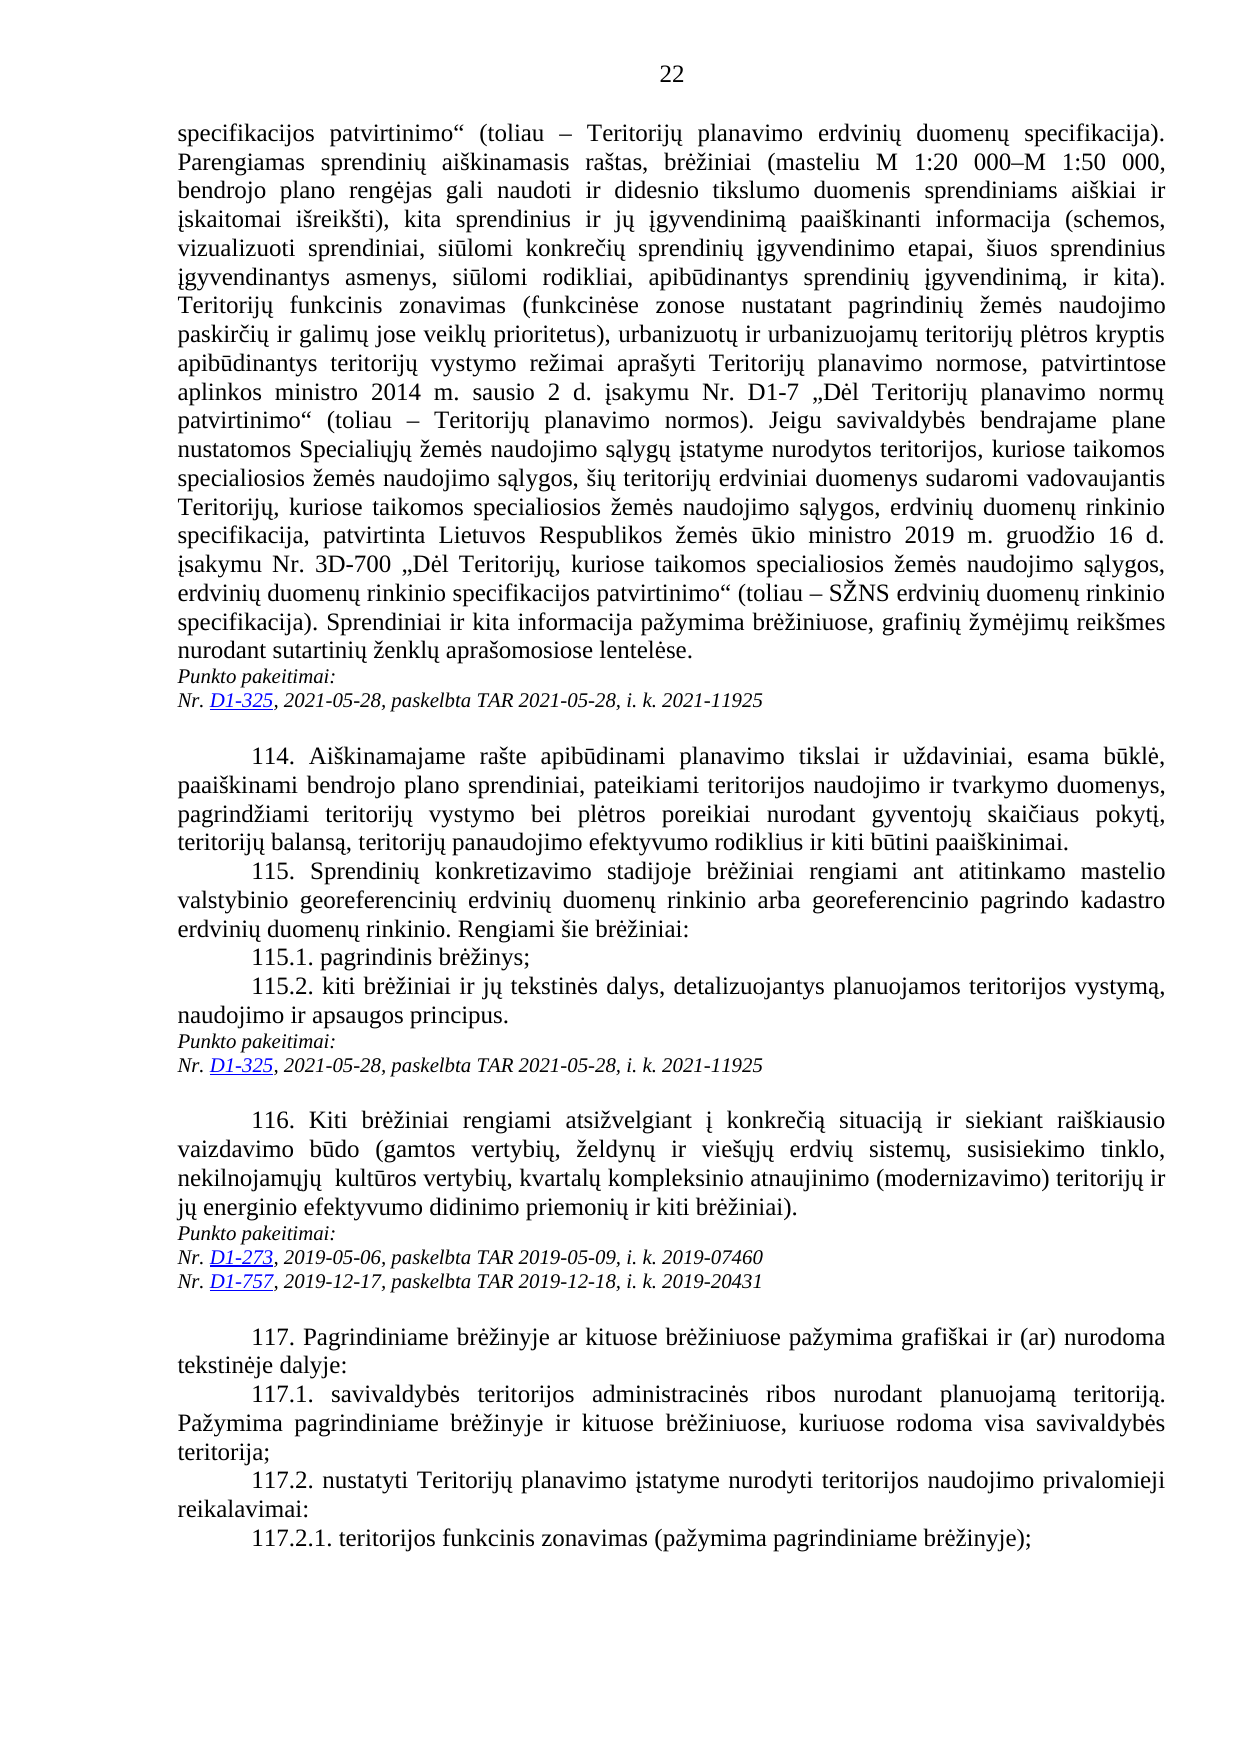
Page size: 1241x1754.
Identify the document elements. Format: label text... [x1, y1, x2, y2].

text Punkto pakeitimai: [177, 664, 1166, 688]
text 115.2. kiti brėžiniai ir jų tekstinės dalys, detalizuojantys planuojamos teritorijos vystymą, naudojimo ir apsaugos principus. [177, 971, 1166, 1029]
text 116. Kiti brėžiniai rengiami atsižvelgiant į konkrečią situaciją ir siekiant raiškiausio vaizdavimo būdo (gamtos vertybių, želdynų ir viešųjų erdvių sistemų, susisiekimo tinklo, nekilnojamųjų kultūros vertybių, kvartalų kompleksinio atnaujinimo (modernizavimo) teritorijų ir jų energinio efektyvumo didinimo priemonių ir kiti brėžiniai). [177, 1106, 1166, 1221]
text 117. Pagrindiniame brėžinyje ar kituose brėžiniuose pažymima grafiškai ir (ar) nurodoma tekstinėje dalyje: [177, 1322, 1166, 1379]
text 117.1. savivaldybės teritorijos administracinės ribos nurodant planuojamą teritoriją. Pažymima pagrindiniame brėžinyje ir kituose brėžiniuose, kuriuose rodoma visa savivaldybės teritorija; [177, 1379, 1166, 1465]
text 115. Sprendinių konkretizavimo stadijoje brėžiniai rengiami ant atitinkamo mastelio valstybinio georeferencinių erdvinių duomenų rinkinio arba georeferencinio pagrindo kadastro erdvinių duomenų rinkinio. Rengiami šie brėžiniai: [177, 856, 1166, 942]
text 117.2. nustatyti Teritorijų planavimo įstatyme nurodyti teritorijos naudojimo privalomieji reikalavimai: [177, 1465, 1166, 1523]
text Nr. D1-273, 2019-05-06, paskelbta TAR 2019-05-09, i. k. 2019-07460 [177, 1245, 1166, 1269]
text Nr. D1-757, 2019-12-17, paskelbta TAR 2019-12-18, i. k. 2019-20431 [177, 1269, 1166, 1293]
text 115.1. pagrindinis brėžinys; [177, 942, 1166, 971]
text Punkto pakeitimai: [177, 1221, 1166, 1245]
text Punkto pakeitimai: [177, 1029, 1166, 1053]
text Nr. D1-325, 2021-05-28, paskelbta TAR 2021-05-28, i. k. 2021-11925 [177, 1053, 1166, 1077]
text 114. Aiškinamajame rašte apibūdinami planavimo tikslai ir uždaviniai, esama būklė, paaiškinami bendrojo plano sprendiniai, pateikiami teritorijos naudojimo ir tvarkymo duomenys, pagrindžiami teritorijų vystymo bei plėtros poreikiai nurodant gyventojų skaičiaus pokytį, teritorijų balansą, teritorijų panaudojimo efektyvumo rodiklius ir kiti būtini paaiškinimai. [177, 741, 1166, 856]
text Nr. D1-325, 2021-05-28, paskelbta TAR 2021-05-28, i. k. 2021-11925 [177, 688, 1166, 712]
text 117.2.1. teritorijos funkcinis zonavimas (pažymima pagrindiniame brėžinyje); [177, 1523, 1166, 1552]
text specifikacijos patvirtinimo“ (toliau – Teritorijų planavimo erdvinių duomenų specifikacija). Parengiamas sprendinių aiškinamasis raštas, brėžiniai (masteliu M 1:20 000–M 1:50 000, bendrojo plano rengėjas gali naudoti ir didesnio tikslumo duomenis sprendiniams aiškiai ir įskaitomai išreikšti), kita sprendinius ir jų įgyvendinimą paaiškinanti informacija (schemos, vizualizuoti sprendiniai, siūlomi konkrečių sprendinių įgyvendinimo etapai, šiuos sprendinius įgyvendinantys asmenys, siūlomi rodikliai, apibūdinantys sprendinių įgyvendinimą, ir kita). Teritorijų funkcinis zonavimas (funkcinėse zonose nustatant pagrindinių žemės naudojimo paskirčių ir galimų jose veiklų prioritetus), urbanizuotų ir urbanizuojamų teritorijų plėtros kryptis apibūdinantys teritorijų vystymo režimai aprašyti Teritorijų planavimo normose, patvirtintose aplinkos ministro 2014 m. sausio 2 d. įsakymu Nr. D1-7 „Dėl Teritorijų planavimo normų patvirtinimo“ (toliau – Teritorijų planavimo normos). Jeigu savivaldybės bendrajame plane nustatomos Specialiųjų žemės naudojimo sąlygų įstatyme nurodytos teritorijos, kuriose taikomos specialiosios žemės naudojimo sąlygos, šių teritorijų erdviniai duomenys sudaromi vadovaujantis Teritorijų, kuriose taikomos specialiosios žemės naudojimo sąlygos, erdvinių duomenų rinkinio specifikacija, patvirtinta Lietuvos Respublikos žemės ūkio ministro 2019 m. gruodžio 16 d. įsakymu Nr. 3D-700 „Dėl Teritorijų, kuriose taikomos specialiosios žemės naudojimo sąlygos, erdvinių duomenų rinkinio specifikacijos patvirtinimo“ (toliau – SŽNS erdvinių duomenų rinkinio specifikacija). Sprendiniai ir kita informacija pažymima brėžiniuose, grafinių žymėjimų reikšmes nurodant sutartinių ženklų aprašomosiose lentelėse. [177, 118, 1166, 664]
